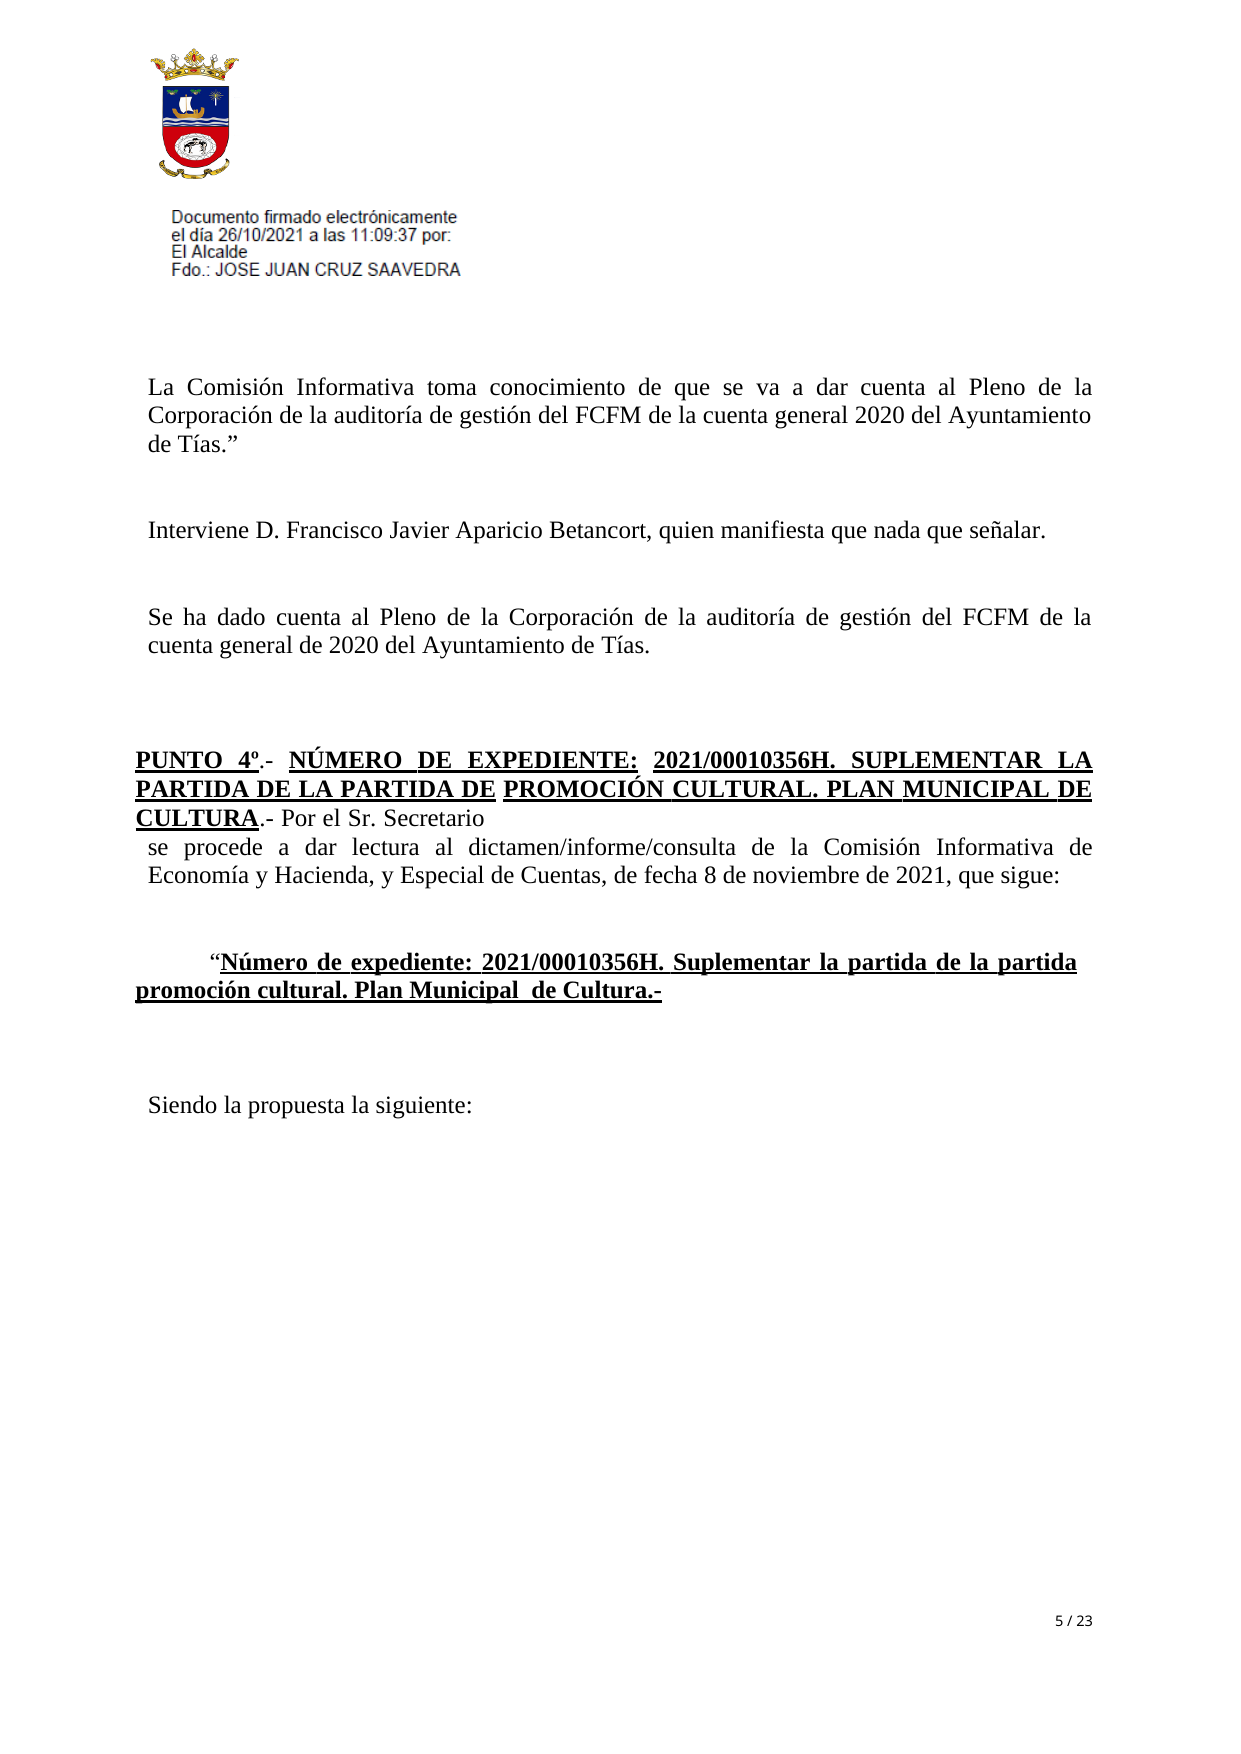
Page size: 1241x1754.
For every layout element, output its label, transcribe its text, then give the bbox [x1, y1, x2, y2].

text La Comisión Informativa toma conocimiento de que se va a dar cuenta al Pleno de la Corporación de la auditoría de gestión del FCFM de la cuenta general 2020 del Ayuntamiento de Tías.” [148, 372, 1093, 458]
text se procede a dar lectura al dictamen/informe/consulta de la Comisión Informativa de Economía y Hacienda, y Especial de Cuentas, de fecha 8 de noviembre de 2021, que sigue: [148, 832, 1093, 889]
subtitle “Número de expediente: 2021/00010356H. Suplementar la partida de la partida promoción cultural. Plan Municipal de Cultura.- [135, 947, 1105, 1004]
text Interviene D. Francisco Javier Aparicio Betancort, quien manifiesta que nada que señalar. [148, 515, 1105, 544]
text 5 / 23 [135, 1611, 1093, 1631]
subtitle PUNTO 4º.- NÚMERO DE EXPEDIENTE: 2021/00010356H. SUPLEMENTAR LA PARTIDA DE LA PARTIDA DE PROMOCIÓN CULTURAL. PLAN MUNICIPAL DE CULTURA.- Por el Sr. Secretario [135, 745, 1093, 832]
text Se ha dado cuenta al Pleno de la Corporación de la auditoría de gestión del FCFM de la cuenta general de 2020 del Ayuntamiento de Tías. [148, 602, 1093, 659]
text Siendo la propuesta la siguiente: [148, 1091, 1105, 1119]
